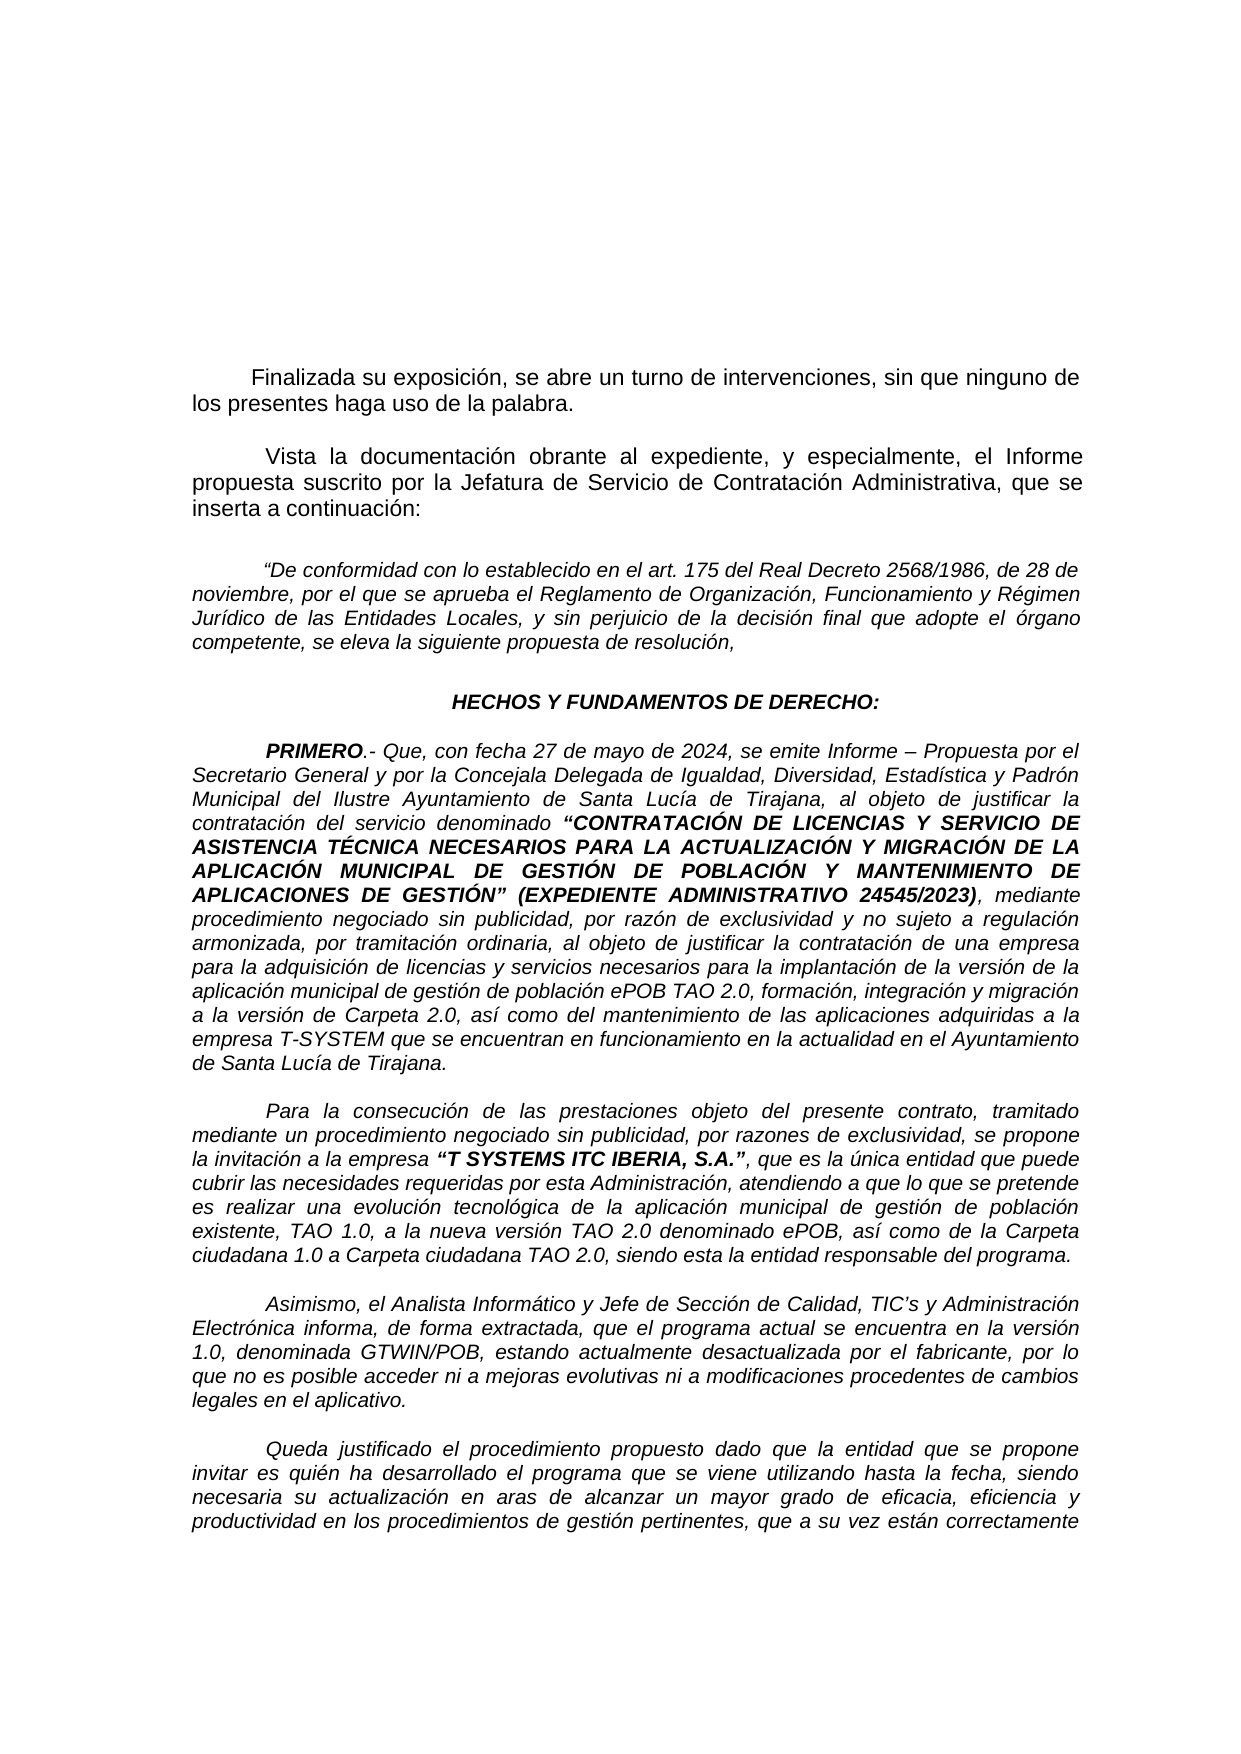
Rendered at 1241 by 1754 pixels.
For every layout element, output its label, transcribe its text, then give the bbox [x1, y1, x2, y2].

text Queda justificado el procedimiento propuesto dado que la entidad que se propone invitar es quién ha desarrollado el programa que se viene utilizando hasta la fecha, siendo necesaria su actualización en aras de alcanzar un mayor grado de eficacia, eficiencia y productividad en los procedimientos de gestión pertinentes, que a su vez están correctamente [192, 1437, 1081, 1533]
text Para la consecución de las prestaciones objeto del presente contrato, tramitado mediante un procedimiento negociado sin publicidad, por razones de exclusividad, se propone la invitación a la empresa “T SYSTEMS ITC IBERIA, S.A.”, que es la única entidad que puede cubrir las necesidades requeridas por esta Administración, atendiendo a que lo que se pretende es realizar una evolución tecnológica de la aplicación municipal de gestión de población existente, TAO 1.0, a la nueva versión TAO 2.0 denominado ePOB, así como de la Carpeta ciudadana 1.0 a Carpeta ciudadana TAO 2.0, siendo esta la entidad responsable del programa. [192, 1099, 1081, 1267]
text Vista la documentación obrante al expediente, y especialmente, el Informe propuesta suscrito por la Jefatura de Servicio de Contratación Administrativa, que se inserta a continuación: [192, 443, 1084, 522]
text Finalizada su exposición, se abre un turno de intervenciones, sin que ninguno de los presentes haga uso de la palabra. [192, 364, 1081, 416]
text PRIMERO.- Que, con fecha 27 de mayo de 2024, se emite Informe – Propuesta por el Secretario General y por la Concejala Delegada de Igualdad, Diversidad, Estadística y Padrón Municipal del Ilustre Ayuntamiento de Santa Lucía de Tirajana, al objeto de justificar la contratación del servicio denominado “CONTRATACIÓN DE LICENCIAS Y SERVICIO DE ASISTENCIA TÉCNICA NECESARIOS PARA LA ACTUALIZACIÓN Y MIGRACIÓN DE LA APLICACIÓN MUNICIPAL DE GESTIÓN DE POBLACIÓN Y MANTENIMIENTO DE APLICACIONES DE GESTIÓN” (EXPEDIENTE ADMINISTRATIVO 24545/2023), mediante procedimiento negociado sin publicidad, por razón de exclusividad y no sujeto a regulación armonizada, por tramitación ordinaria, al objeto de justificar la contratación de una empresa para la adquisición de licencias y servicios necesarios para la implantación de la versión de la aplicación municipal de gestión de población ePOB TAO 2.0, formación, integración y migración a la versión de Carpeta 2.0, así como del mantenimiento de las aplicaciones adquiridas a la empresa T-SYSTEM que se encuentran en funcionamiento en la actualidad en el Ayuntamiento de Santa Lucía de Tirajana. [192, 739, 1081, 1074]
text Asimismo, el Analista Informático y Jefe de Sección de Calidad, TIC’s y Administración Electrónica informa, de forma extractada, que el programa actual se encuentra en la versión 1.0, denominada GTWIN/POB, estando actualmente desactualizada por el fabricante, por lo que no es posible acceder ni a mejoras evolutivas ni a modificaciones procedentes de cambios legales en el aplicativo. [192, 1292, 1081, 1412]
text “De conformidad con lo establecido en el art. 175 del Real Decreto 2568/1986, de 28 de noviembre, por el que se aprueba el Reglamento de Organización, Funcionamiento y Régimen Jurídico de las Entidades Locales, y sin perjuicio de la decisión final que adopte el órgano competente, se eleva la siguiente propuesta de resolución, [192, 558, 1081, 653]
text HECHOS Y FUNDAMENTOS DE DERECHO: [192, 690, 1081, 714]
